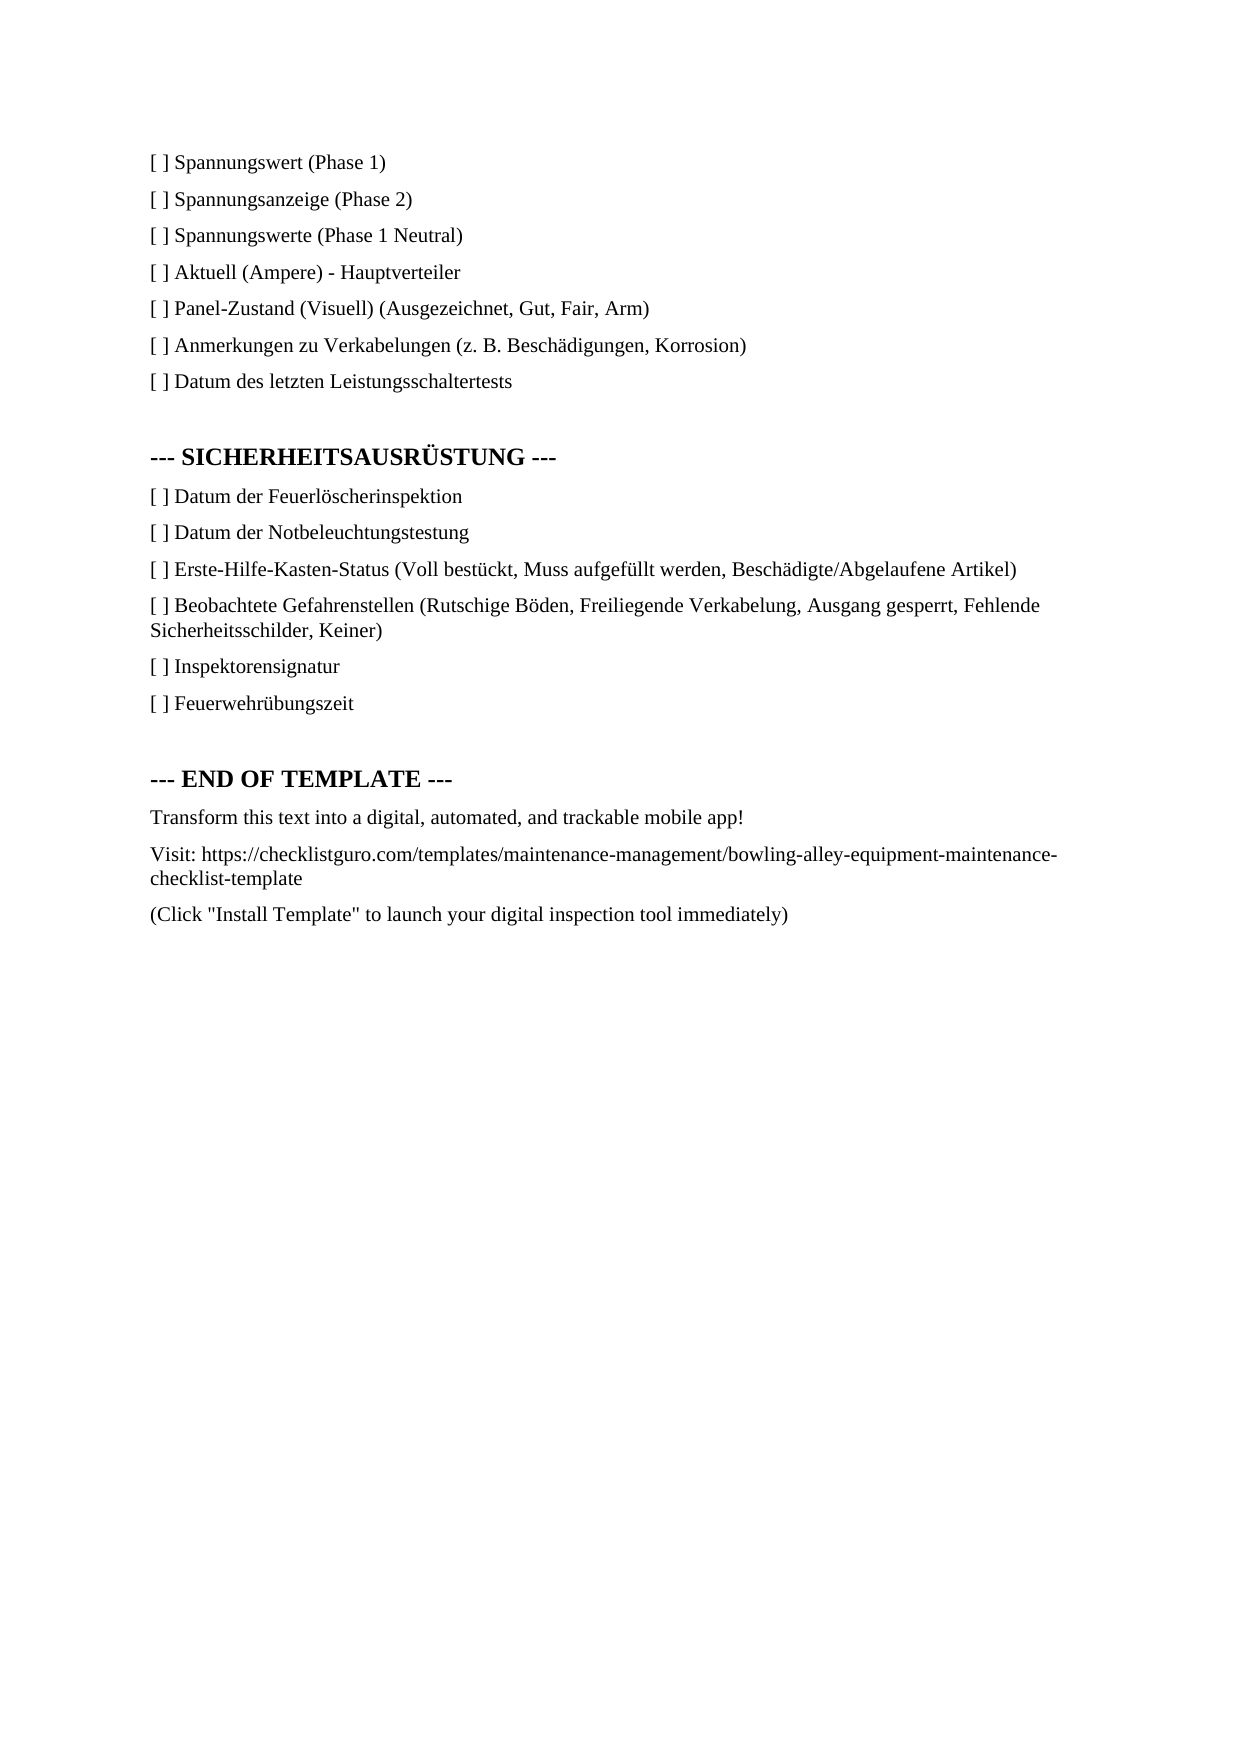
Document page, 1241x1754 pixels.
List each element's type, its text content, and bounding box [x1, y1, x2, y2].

text [ ] Anmerkungen zu Verkabelungen (z. B. Beschädigungen, Korrosion) [150, 333, 1090, 357]
text [ ] Datum des letzten Leistungsschaltertests [150, 369, 1090, 393]
text [ ] Spannungswert (Phase 1) [150, 150, 1090, 174]
text [ ] Beobachtete Gefahrenstellen (Rutschige Böden, Freiliegende Verkabelung, Ausgang gesperrt, Fehlende Sicherheitsschilder, Keiner) [150, 593, 1090, 642]
text [ ] Spannungswerte (Phase 1 Neutral) [150, 223, 1090, 247]
text --- END OF TEMPLATE --- [150, 764, 1090, 792]
text Visit: https://checklistguro.com/templates/maintenance-management/bowling-alley-equipment-maintenance-checklist-template [150, 842, 1090, 890]
text [ ] Inspektorensignatur [150, 654, 1090, 678]
text --- SICHERHEITSAUSRÜSTUNG --- [150, 442, 1090, 471]
text [ ] Datum der Notbeleuchtungstestung [150, 520, 1090, 544]
text [ ] Spannungsanzeige (Phase 2) [150, 187, 1090, 211]
text [ ] Datum der Feuerlöscherinspektion [150, 484, 1090, 508]
text [ ] Panel-Zustand (Visuell) (Ausgezeichnet, Gut, Fair, Arm) [150, 296, 1090, 320]
text (Click "Install Template" to launch your digital inspection tool immediately) [150, 902, 1090, 926]
text Transform this text into a digital, automated, and trackable mobile app! [150, 805, 1090, 829]
text [ ] Feuerwehrübungszeit [150, 691, 1090, 715]
text [ ] Erste-Hilfe-Kasten-Status (Voll bestückt, Muss aufgefüllt werden, Beschädigte/Abgelaufene Artikel) [150, 557, 1090, 581]
text [ ] Aktuell (Ampere) - Hauptverteiler [150, 260, 1090, 284]
